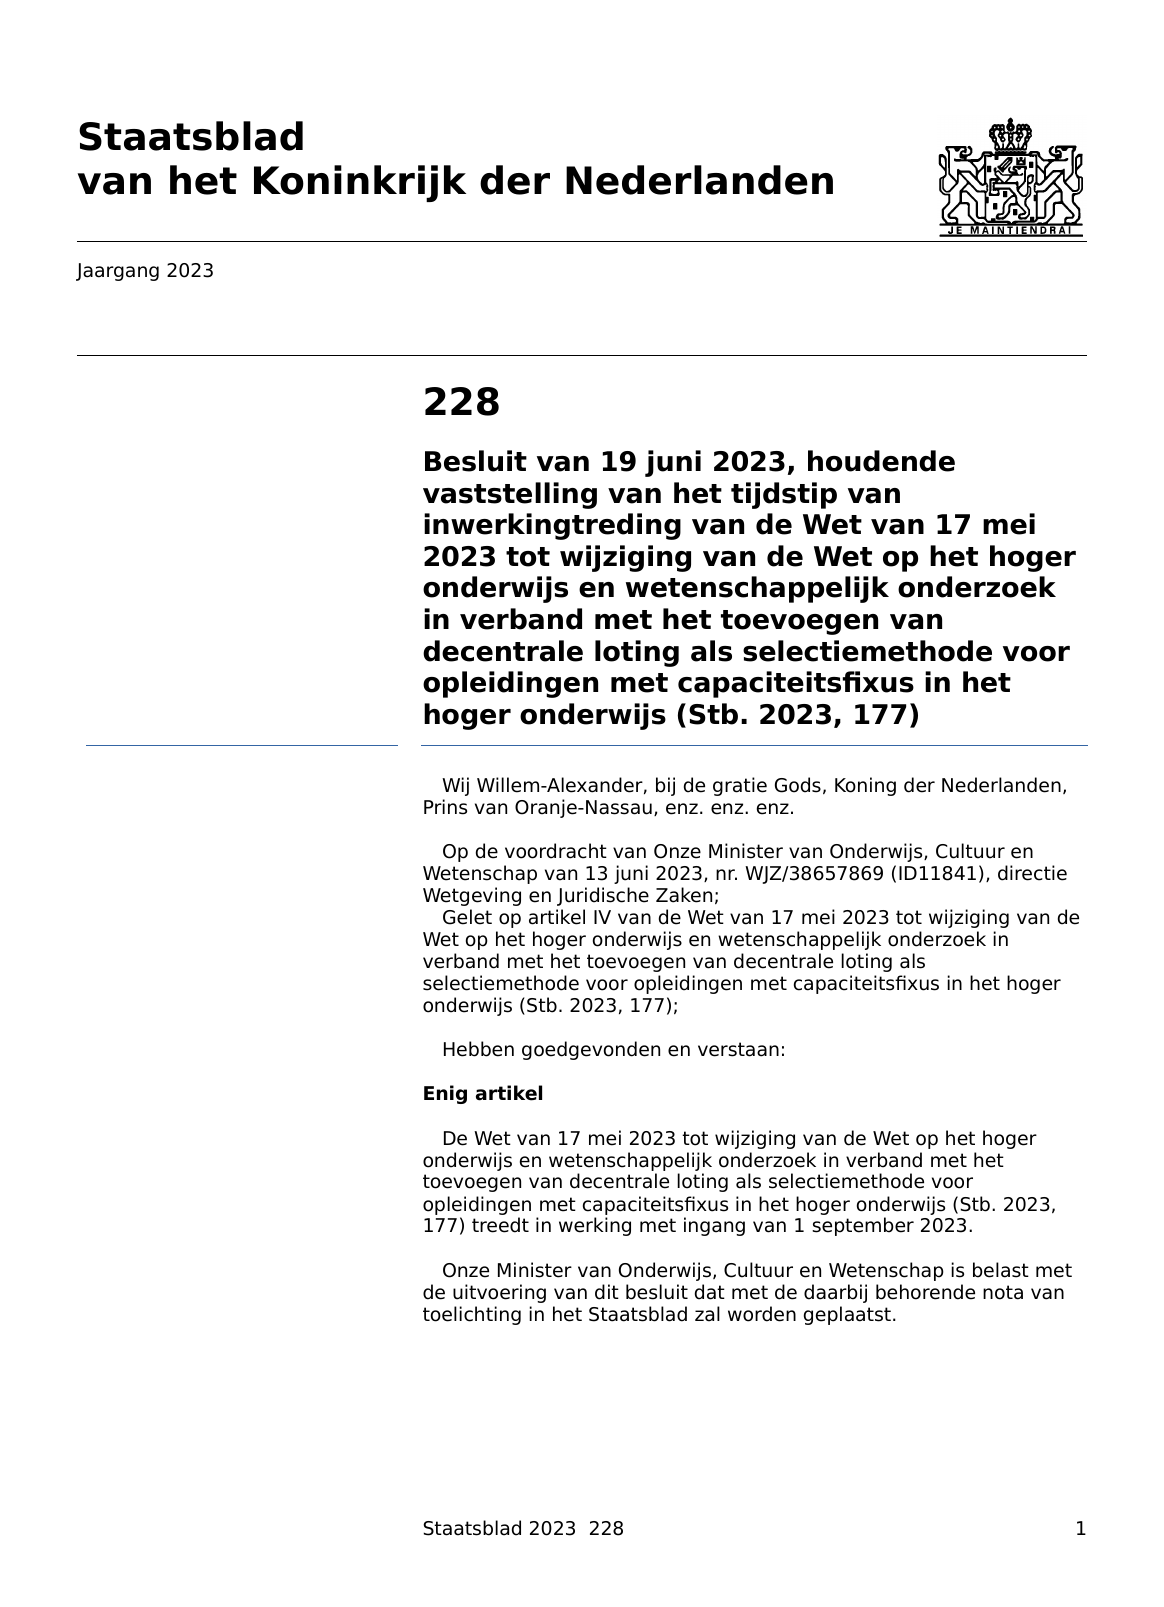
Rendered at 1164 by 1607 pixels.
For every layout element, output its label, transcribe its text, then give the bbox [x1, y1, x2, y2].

text Op de voordracht van Onze Minister van Onderwijs, Cultuur en Wetenschap van 13 juni 2023, nr. WJZ/38657869 (ID11841), directie Wetgeving en Juridische Zaken; [422, 841, 1087, 907]
text Onze Minister van Onderwijs, Cultuur en Wetenschap is belast met de uitvoering van dit besluit dat met de daarbij behorende nota van toelichting in het Staatsblad zal worden geplaatst. [422, 1259, 1087, 1326]
subtitle Enig artikel [422, 1083, 1087, 1105]
table_header [886, 100, 1087, 241]
picture [936, 115, 1087, 240]
table_cell Jaargang 2023 [77, 242, 1087, 355]
text Hebben goedgevonden en verstaan: [422, 1039, 1087, 1061]
table_header Staatsblad van het Koninkrijk der Nederlanden [77, 100, 886, 241]
text Gelet op artikel IV van de Wet van 17 mei 2023 tot wijziging van de Wet op het hoger onderwijs en wetenschappelijk onderzoek in verband met het toevoegen van decentrale loting als selectiemethode voor opleidingen met capaciteitsfixus in het hoger onderwijs (Stb. 2023, 177); [422, 907, 1087, 1017]
text Wij Willem-Alexander, bij de gratie Gods, Koning der Nederlanden, Prins van Oranje-Nassau, enz. enz. enz. [422, 775, 1087, 819]
text De Wet van 17 mei 2023 tot wijziging van de Wet op het hoger onderwijs en wetenschappelijk onderzoek in verband met het toevoegen van decentrale loting als selectiemethode voor opleidingen met capaciteitsfixus in het hoger onderwijs (Stb. 2023, 177) treedt in werking met ingang van 1 september 2023. [422, 1127, 1087, 1237]
subtitle 228 [422, 381, 1087, 424]
text Besluit van 19 juni 2023, houdende vaststelling van het tijdstip van inwerkingtreding van de Wet van 17 mei 2023 tot wijziging van de Wet op het hoger onderwijs en wetenschappelijk onderzoek in verband met het toevoegen van decentrale loting als selectiemethode voor opleidingen met capaciteitsfixus in het hoger onderwijs (Stb. 2023, 177) [422, 447, 1087, 731]
